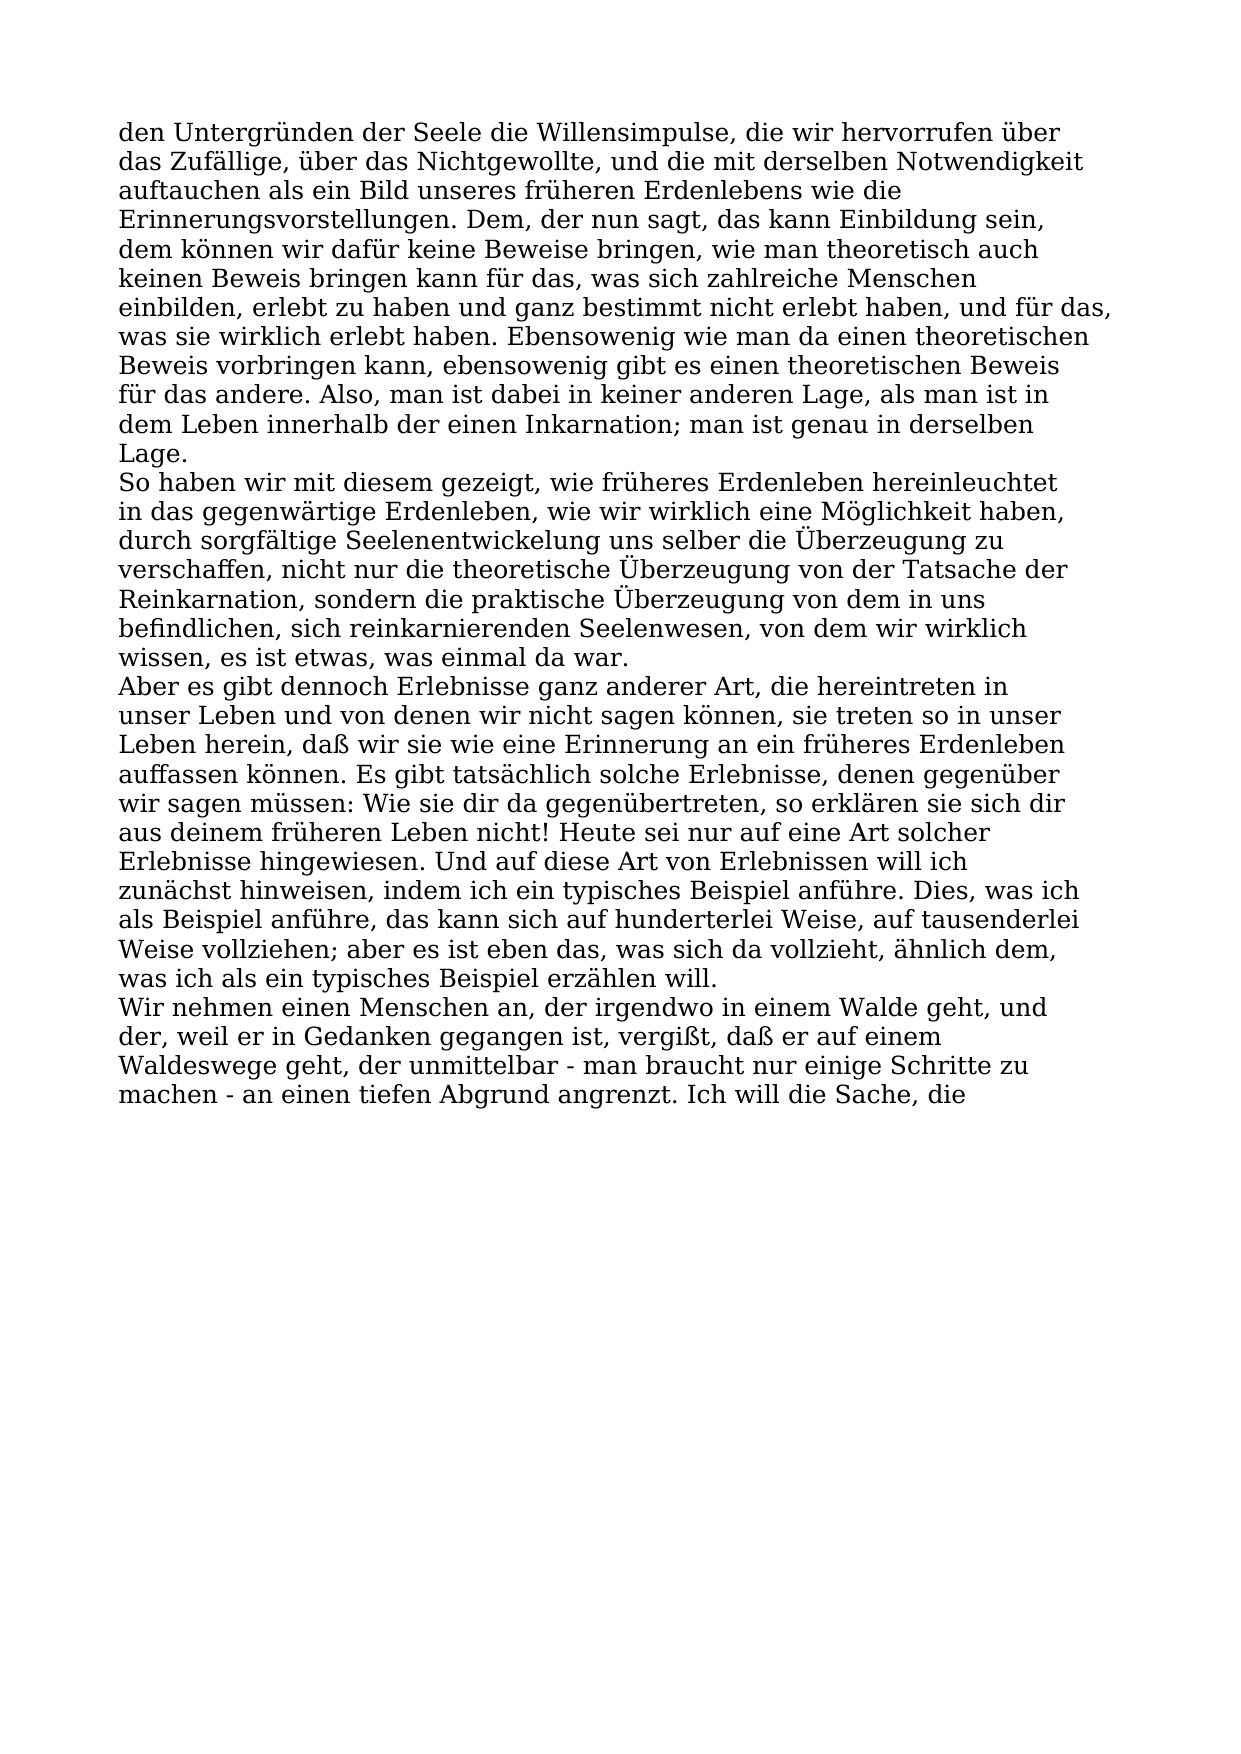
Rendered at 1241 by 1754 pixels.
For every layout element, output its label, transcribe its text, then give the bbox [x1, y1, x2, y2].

text dem Leben innerhalb der einen Inkarnation; man ist genau in derselben [118, 410, 1122, 439]
text Wir nehmen einen Menschen an, der irgendwo in einem Walde geht, und [118, 993, 1122, 1022]
text Erlebnisse hingewiesen. Und auf diese Art von Erlebnissen will ich [118, 847, 1122, 876]
text in das gegenwärtige Erdenleben, wie wir wirklich eine Möglichkeit haben, [118, 497, 1122, 526]
text Lage. [118, 439, 1122, 468]
text wir sagen müssen: Wie sie dir da gegenübertreten, so erklären sie sich dir [118, 789, 1122, 818]
text das Zufällige, über das Nichtgewollte, und die mit derselben Notwendigkeit [118, 147, 1122, 176]
text Waldeswege geht, der unmittelbar - man braucht nur einige Schritte zu [118, 1051, 1122, 1081]
text verschaffen, nicht nur die theoretische Überzeugung von der Tatsache der [118, 556, 1122, 585]
text was sie wirklich erlebt haben. Ebensowenig wie man da einen theoretischen [118, 322, 1122, 351]
text machen - an einen tiefen Abgrund angrenzt. Ich will die Sache, die [118, 1081, 1122, 1110]
text der, weil er in Gedanken gegangen ist, vergißt, daß er auf einem [118, 1022, 1122, 1051]
text Leben herein, daß wir sie wie eine Erinnerung an ein früheres Erdenleben [118, 731, 1122, 760]
text auffassen können. Es gibt tatsächlich solche Erlebnisse, denen gegenüber [118, 760, 1122, 789]
text Aber es gibt dennoch Erlebnisse ganz anderer Art, die hereintreten in [118, 672, 1122, 701]
text dem können wir dafür keine Beweise bringen, wie man theoretisch auch [118, 235, 1122, 264]
text durch sorgfältige Seelenentwickelung uns selber die Überzeugung zu [118, 526, 1122, 556]
text auftauchen als ein Bild unseres früheren Erdenlebens wie die [118, 176, 1122, 206]
text So haben wir mit diesem gezeigt, wie früheres Erdenleben hereinleuchtet [118, 468, 1122, 497]
text Erinnerungsvorstellungen. Dem, der nun sagt, das kann Einbildung sein, [118, 206, 1122, 235]
text was ich als ein typisches Beispiel erzählen will. [118, 964, 1122, 993]
text Reinkarnation, sondern die praktische Überzeugung von dem in uns [118, 585, 1122, 614]
text den Untergründen der Seele die Willensimpulse, die wir hervorrufen über [118, 118, 1122, 147]
text wissen, es ist etwas, was einmal da war. [118, 643, 1122, 672]
text unser Leben und von denen wir nicht sagen können, sie treten so in unser [118, 701, 1122, 731]
text keinen Beweis bringen kann für das, was sich zahlreiche Menschen [118, 264, 1122, 293]
text befindlichen, sich reinkarnierenden Seelenwesen, von dem wir wirklich [118, 614, 1122, 643]
text aus deinem früheren Leben nicht! Heute sei nur auf eine Art solcher [118, 818, 1122, 847]
text als Beispiel anführe, das kann sich auf hunderterlei Weise, auf tausenderlei [118, 906, 1122, 935]
text für das andere. Also, man ist dabei in keiner anderen Lage, als man ist in [118, 381, 1122, 410]
text zunächst hinweisen, indem ich ein typisches Beispiel anführe. Dies, was ich [118, 876, 1122, 906]
text Weise vollziehen; aber es ist eben das, was sich da vollzieht, ähnlich dem, [118, 935, 1122, 964]
text einbilden, erlebt zu haben und ganz bestimmt nicht erlebt haben, und für das, [118, 293, 1122, 322]
text Beweis vorbringen kann, ebensowenig gibt es einen theoretischen Beweis [118, 351, 1122, 381]
